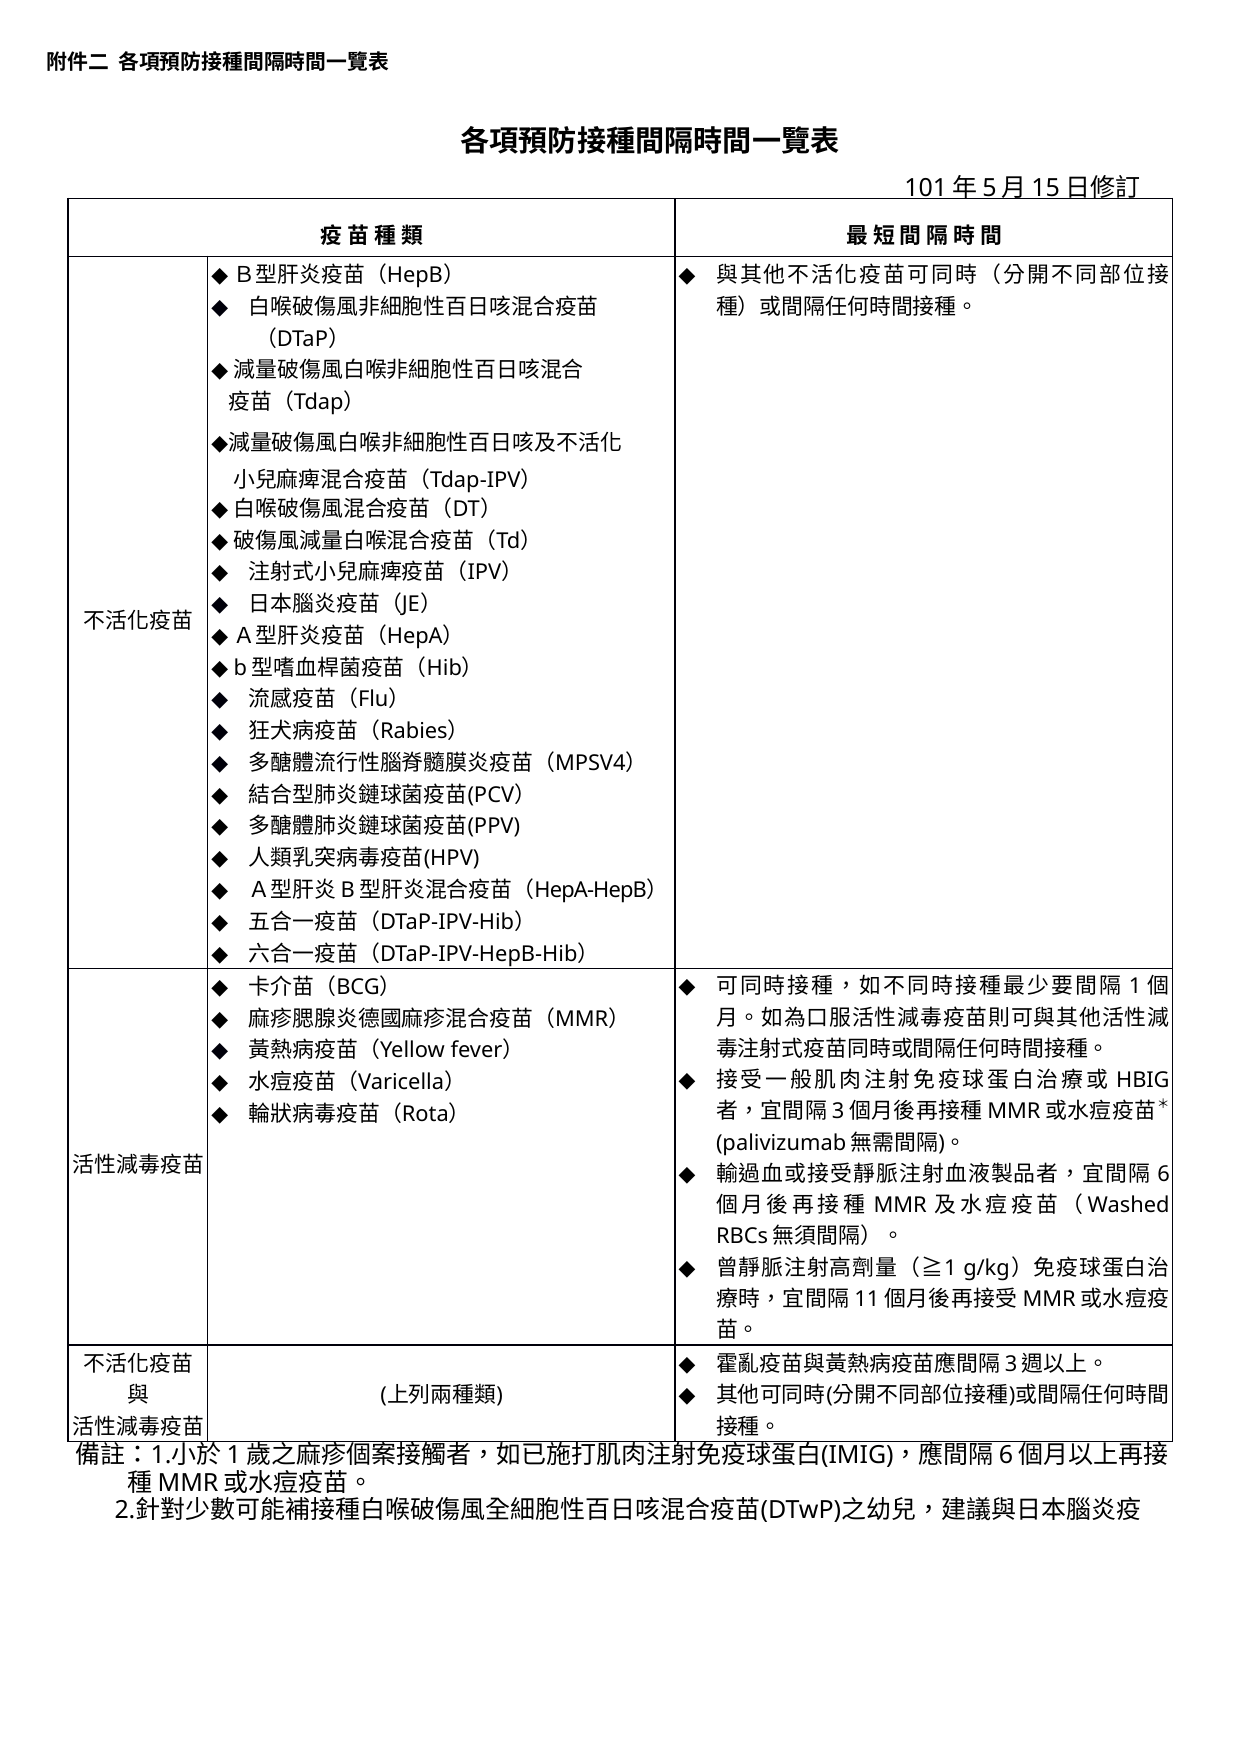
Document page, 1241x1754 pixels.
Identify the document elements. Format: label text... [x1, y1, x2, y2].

table_cell 不活化疫苗 [69, 257, 207, 967]
table_cell (上列兩種類) [208, 1346, 674, 1441]
table_cell 活性減毒疫苗 [69, 969, 207, 1344]
text 各項預防接種間隔時間一覽表 [84, 118, 1215, 160]
table_cell 霍亂疫苗與黃熱病疫苗應間隔3週以上。 其他可同時(分開不同部位接種)或間隔任何時間接種。 [676, 1346, 1172, 1441]
table_cell 可同時接種，如不同時接種最少要間隔1個月。如為口服活性減毒疫苗則可與其他活性減毒注射式疫苗同時或間隔任何時間接種。 接受一般肌肉注射免疫球蛋白治療或HBIG者，宜間隔3個月後再接種MMR或水痘疫苗＊(palivizumab無需間隔)。 輸過血或接受靜脈注射血液製品者，宜間隔6個月後再接種MMR及水痘疫苗（Washed RBCs無須間隔）。 曾靜脈注射高劑量（≧1 g/kg）免疫球蛋白治療時，宜間隔11個月後再接受MMR或水痘疫苗。 [676, 969, 1172, 1344]
table_cell 卡介苗（BCG） 麻疹腮腺炎德國麻疹混合疫苗（MMR） 黃熱病疫苗（Yellow fever） 水痘疫苗（Varicella） 輪狀病毒疫苗（Rota） [208, 969, 674, 1344]
table_cell ◆ Ｂ型肝炎疫苗（HepB） 白喉破傷風非細胞性百日咳混合疫苗 （DTaP） ◆ 減量破傷風白喉非細胞性百日咳混合 疫苗（Tdap） ◆減量破傷風白喉非細胞性百日咳及不活化 小兒麻痺混合疫苗（Tdap-IPV） ◆ 白喉破傷風混合疫苗（DT） ◆ 破傷風減量白喉混合疫苗（Td） 注射式小兒麻痺疫苗（IPV） 日本腦炎疫苗（JE） ◆ Ａ型肝炎疫苗（HepA） ◆ b型嗜血桿菌疫苗（Hib） 流感疫苗（Flu） 狂犬病疫苗（Rabies） 多醣體流行性腦脊髓膜炎疫苗（MPSV4） 結合型肺炎鏈球菌疫苗(PCV） 多醣體肺炎鏈球菌疫苗(PPV) 人類乳突病毒疫苗(HPV) Ａ型肝炎B型肝炎混合疫苗（HepA-HepB） 五合一疫苗（DTaP-IPV-Hib） 六合一疫苗（DTaP-IPV-HepB-Hib） [208, 257, 674, 967]
subtitle 附件二 各項預防接種間隔時間一覽表 [25, 35, 1215, 73]
text 種MMR或水痘疫苗。 [75, 1469, 1215, 1496]
table_cell 與其他不活化疫苗可同時（分開不同部位接種）或間隔任何時間接種。 [676, 257, 1172, 967]
table_cell 不活化疫苗 與 活性減毒疫苗 [69, 1346, 207, 1441]
text 備註：1.小於1歲之麻疹個案接觸者，如已施打肌肉注射免疫球蛋白(IMIG)，應間隔6個月以上再接 [75, 1442, 1215, 1469]
table_header 疫 苗 種 類 [69, 199, 674, 256]
text 101年5月15日修訂 [25, 160, 1140, 198]
text 2.針對少數可能補接種白喉破傷風全細胞性百日咳混合疫苗(DTwP)之幼兒，建議與日本腦炎疫 [75, 1496, 1215, 1523]
table_header 最 短 間 隔 時 間 [676, 199, 1172, 256]
